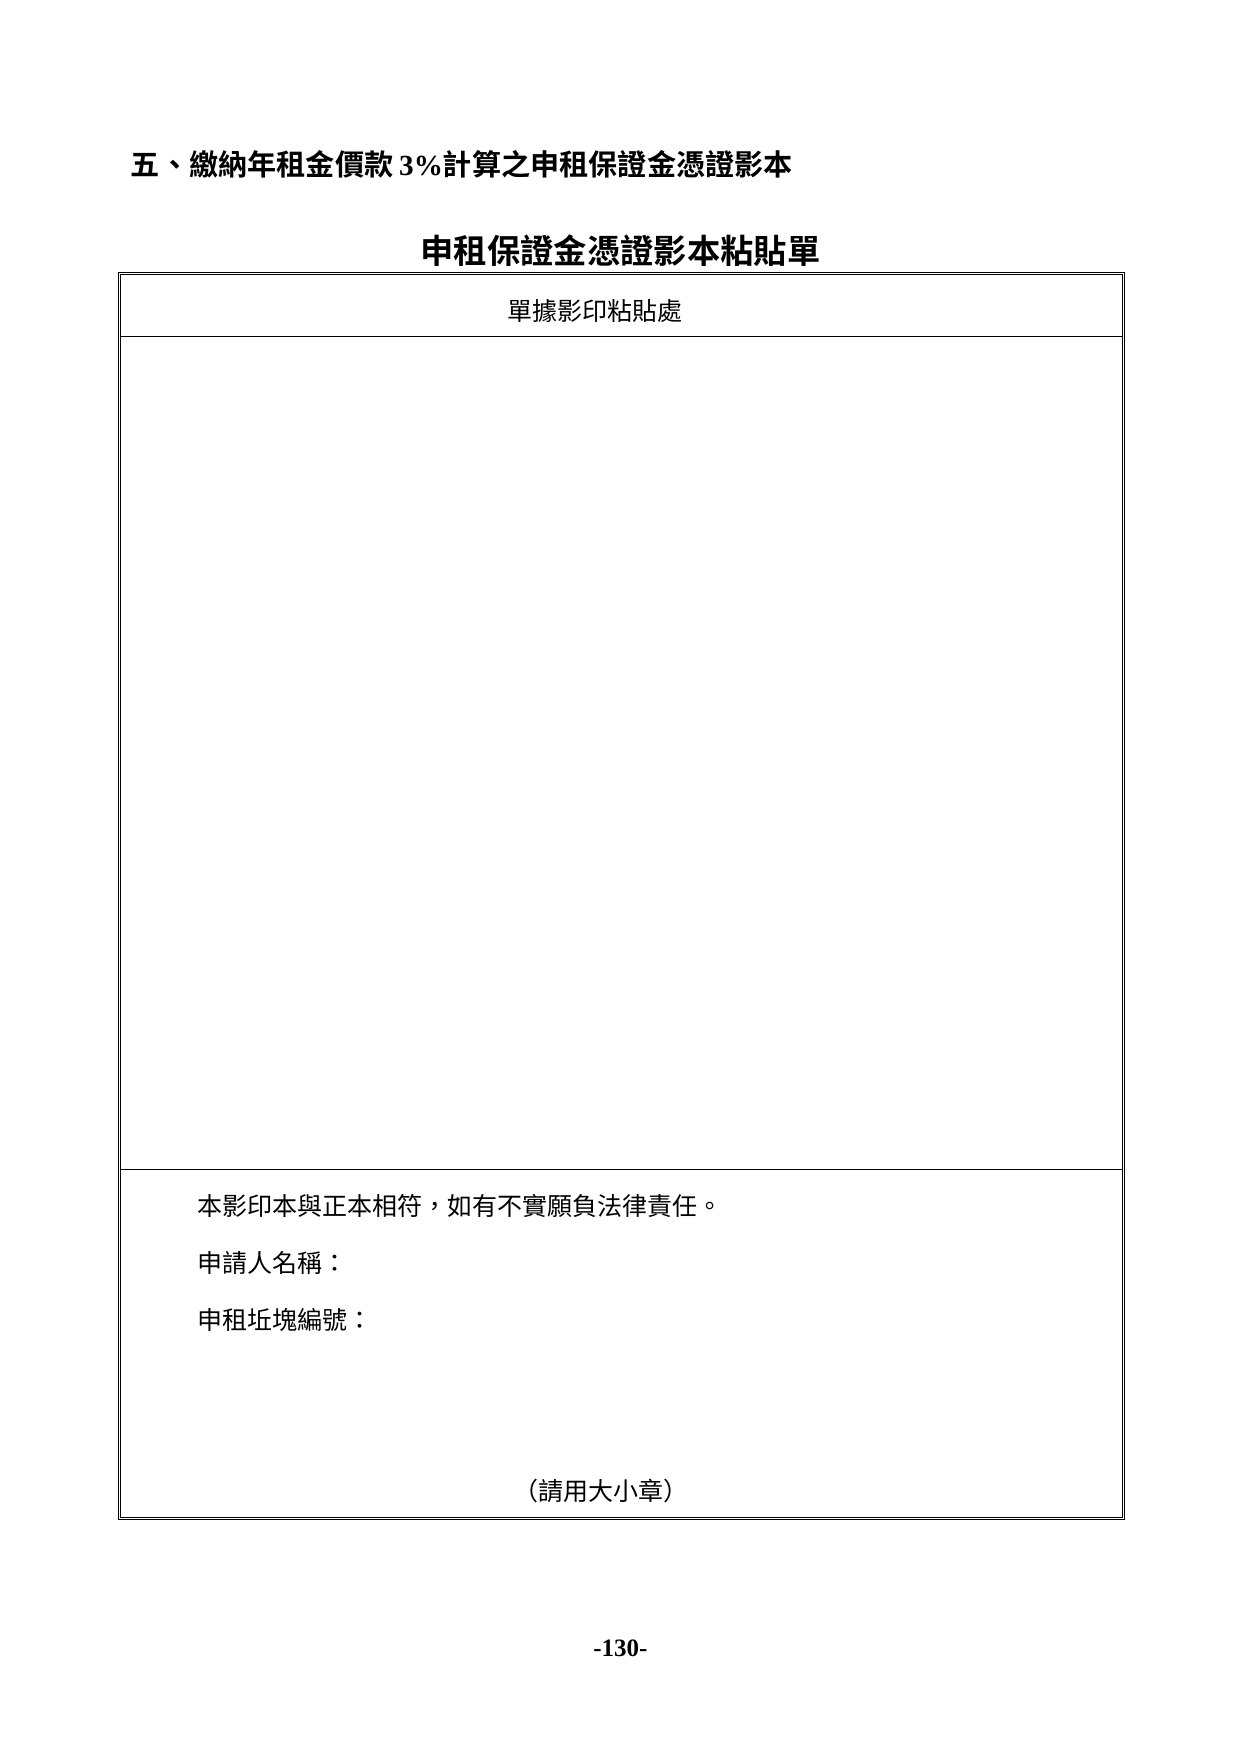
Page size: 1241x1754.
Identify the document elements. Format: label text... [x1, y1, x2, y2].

table_cell [121, 337, 1122, 1169]
table_cell 本影印本與正本相符，如有不實願負法律責任。 申請人名稱： 申租坵塊編號： （請用大小章） [121, 1170, 1122, 1517]
text 申租保證金憑證影本粘貼單 [118, 230, 1122, 272]
text 五、繳納年租金價款3%計算之申租保證金憑證影本 [131, 142, 1122, 183]
table_header 單據影印粘貼處 [121, 275, 1122, 336]
